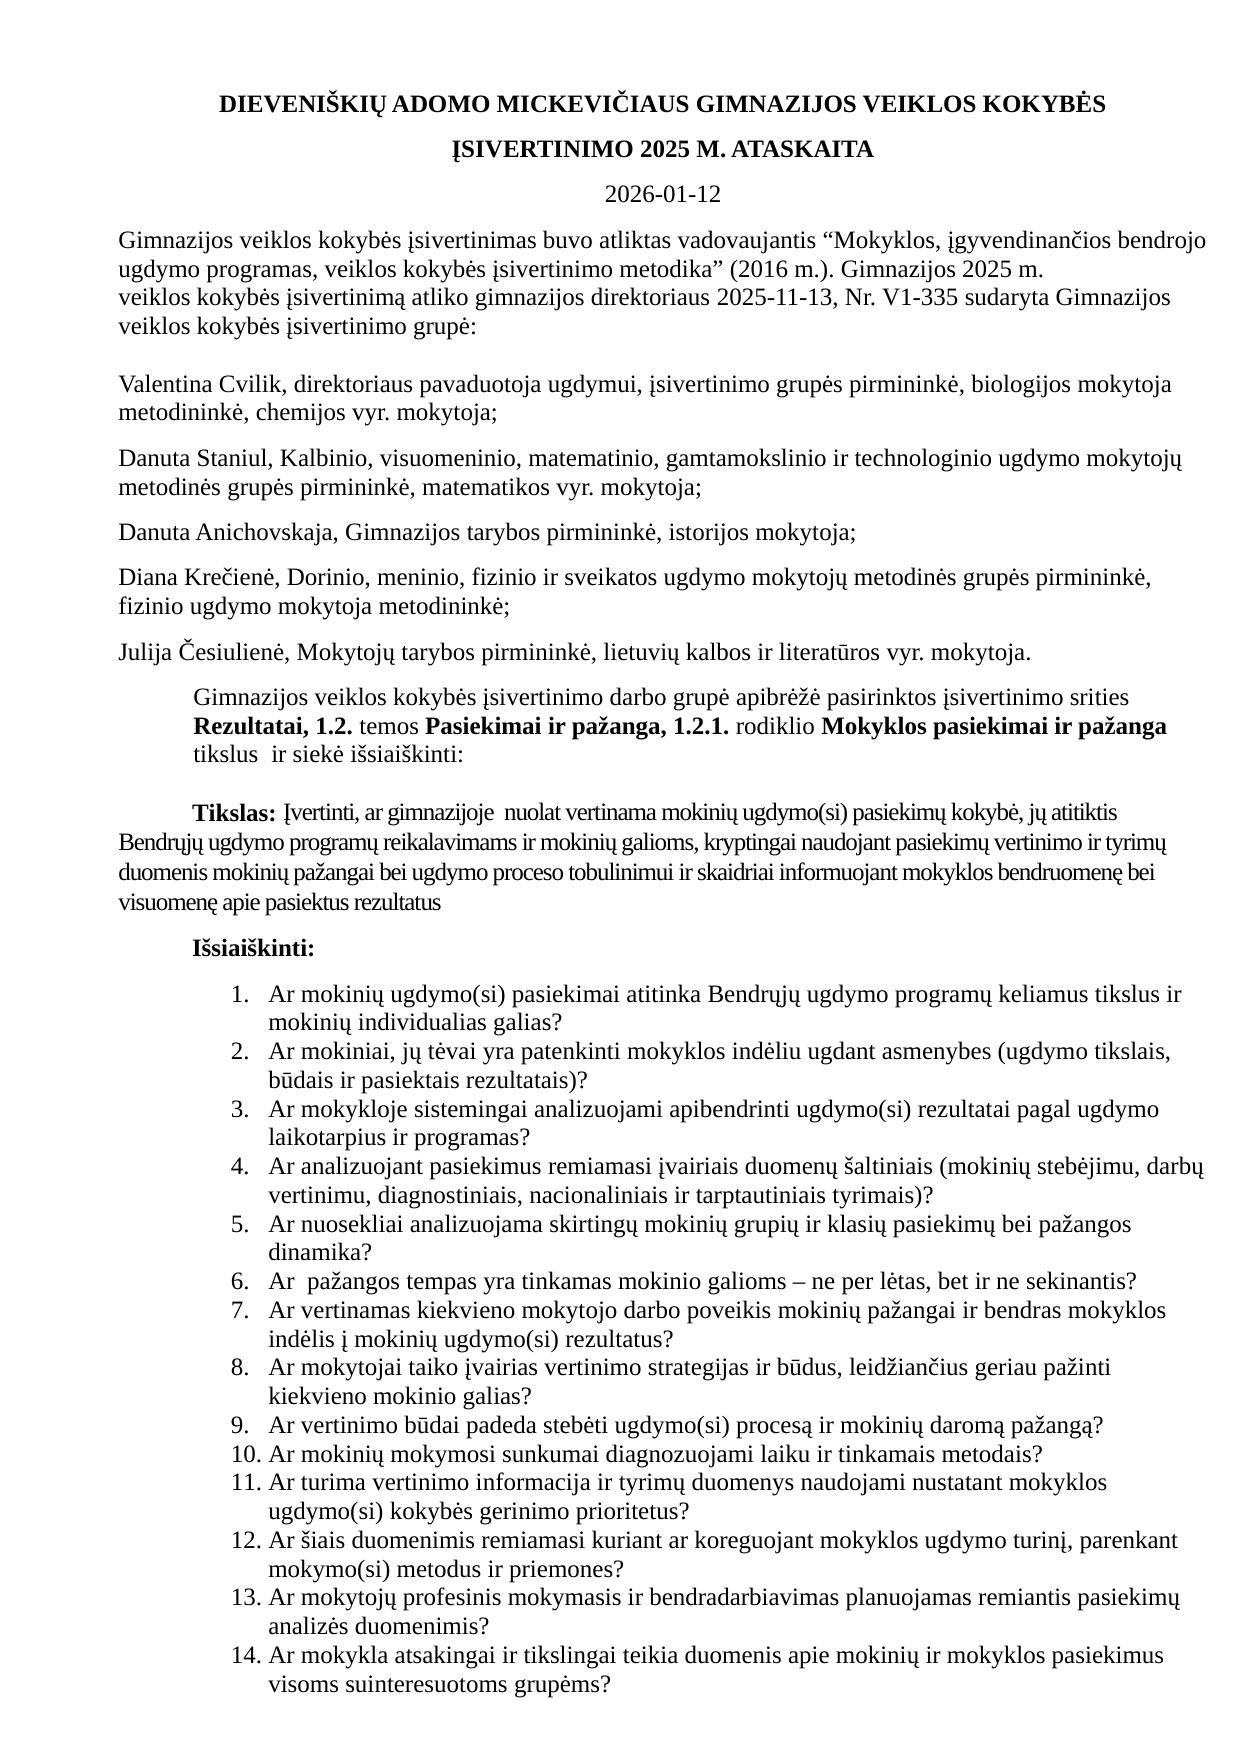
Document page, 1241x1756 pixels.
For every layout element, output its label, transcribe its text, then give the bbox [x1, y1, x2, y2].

text Valentina Cvilik, direktoriaus pavaduotoja ugdymui, įsivertinimo grupės pirmininkė, biologijos mokytoja metodininkė, chemijos vyr. mokytoja; [118, 369, 1207, 426]
list Ar analizuojant pasiekimus remiamasi įvairiais duomenų šaltiniais (mokinių stebėjimu, darbų vertinimu, diagnostiniais, nacionaliniais ir tarptautiniais tyrimais)? [231, 1151, 1207, 1209]
list Ar pažangos tempas yra tinkamas mokinio galioms – ne per lėtas, bet ir ne sekinantis? [231, 1266, 1207, 1295]
list Ar šiais duomenimis remiamasi kuriant ar koreguojant mokyklos ugdymo turinį, parenkant mokymo(si) metodus ir priemones? [231, 1525, 1207, 1582]
text Gimnazijos veiklos kokybės įsivertinimas buvo atliktas vadovaujantis “Mokyklos, įgyvendinančios bendrojo ugdymo programas, veiklos kokybės įsivertinimo metodika” (2016 m.). Gimnazijos 2025 m. [118, 225, 1207, 282]
list Ar mokytojai taiko įvairias vertinimo strategijas ir būdus, leidžiančius geriau pažinti kiekvieno mokinio galias? [231, 1352, 1207, 1410]
text DIEVENIŠKIŲ ADOMO MICKEVIČIAUS GIMNAZIJOS VEIKLOS KOKYBĖS [118, 89, 1207, 117]
text veiklos kokybės įsivertinimą atliko gimnazijos direktoriaus 2025-11-13, Nr. V1-335 sudaryta Gimnazijos veiklos kokybės įsivertinimo grupė: [118, 282, 1207, 340]
list Ar vertinamas kiekvieno mokytojo darbo poveikis mokinių pažangai ir bendras mokyklos indėlis į mokinių ugdymo(si) rezultatus? [231, 1295, 1207, 1352]
text Julija Česiulienė, Mokytojų tarybos pirmininkė, lietuvių kalbos ir literatūros vyr. mokytoja. [118, 637, 1207, 665]
text Tikslas: Įvertinti, ar gimnazijoje nuolat vertinama mokinių ugdymo(si) pasiekimų kokybė, jų atitiktis Bendrųjų ugdymo programų reikalavimams ir mokinių galioms, kryptingai naudojant pasiekimų vertinimo ir tyrimų duomenis mokinių pažangai bei ugdymo proceso tobulinimui ir skaidriai informuojant mokyklos bendruomenę bei visuomenę apie pasiektus rezultatus [118, 797, 1207, 917]
list Ar mokinių mokymosi sunkumai diagnozuojami laiku ir tinkamais metodais? [231, 1439, 1207, 1467]
list Ar mokinių ugdymo(si) pasiekimai atitinka Bendrųjų ugdymo programų keliamus tikslus ir mokinių individualias galias? [231, 979, 1207, 1036]
list Ar mokykloje sistemingai analizuojami apibendrinti ugdymo(si) rezultatai pagal ugdymo laikotarpius ir programas? [231, 1094, 1207, 1151]
list Ar vertinimo būdai padeda stebėti ugdymo(si) procesą ir mokinių daromą pažangą? [231, 1410, 1207, 1439]
list Ar turima vertinimo informacija ir tyrimų duomenys naudojami nustatant mokyklos ugdymo(si) kokybės gerinimo prioritetus? [231, 1467, 1207, 1525]
list Gimnazijos veiklos kokybės įsivertinimo darbo grupė apibrėžė pasirinktos įsivertinimo srities Rezultatai, 1.2. temos Pasiekimai ir pažanga, 1.2.1. rodiklio Mokyklos pasiekimai ir pažanga tikslus ir siekė išsiaiškinti: [193, 682, 1207, 768]
list Ar nuosekliai analizuojama skirtingų mokinių grupių ir klasių pasiekimų bei pažangos dinamika? [231, 1209, 1207, 1266]
list Ar mokykla atsakingai ir tikslingai teikia duomenis apie mokinių ir mokyklos pasiekimus visoms suinteresuotoms grupėms? [231, 1640, 1207, 1697]
text Diana Krečienė, Dorinio, meninio, fizinio ir sveikatos ugdymo mokytojų metodinės grupės pirmininkė, fizinio ugdymo mokytoja metodininkė; [118, 562, 1207, 620]
text Danuta Staniul, Kalbinio, visuomeninio, matematinio, gamtamokslinio ir technologinio ugdymo mokytojų metodinės grupės pirmininkė, matematikos vyr. mokytoja; [118, 443, 1207, 500]
text Išsiaiškinti: [118, 933, 1207, 962]
text ĮSIVERTINIMO 2025 M. ATASKAITA [118, 134, 1207, 163]
list Ar mokytojų profesinis mokymasis ir bendradarbiavimas planuojamas remiantis pasiekimų analizės duomenimis? [231, 1582, 1207, 1640]
text 2026-01-12 [118, 179, 1207, 208]
list Ar mokiniai, jų tėvai yra patenkinti mokyklos indėliu ugdant asmenybes (ugdymo tikslais, būdais ir pasiektais rezultatais)? [231, 1036, 1207, 1094]
text Danuta Anichovskaja, Gimnazijos tarybos pirmininkė, istorijos mokytoja; [118, 517, 1207, 546]
